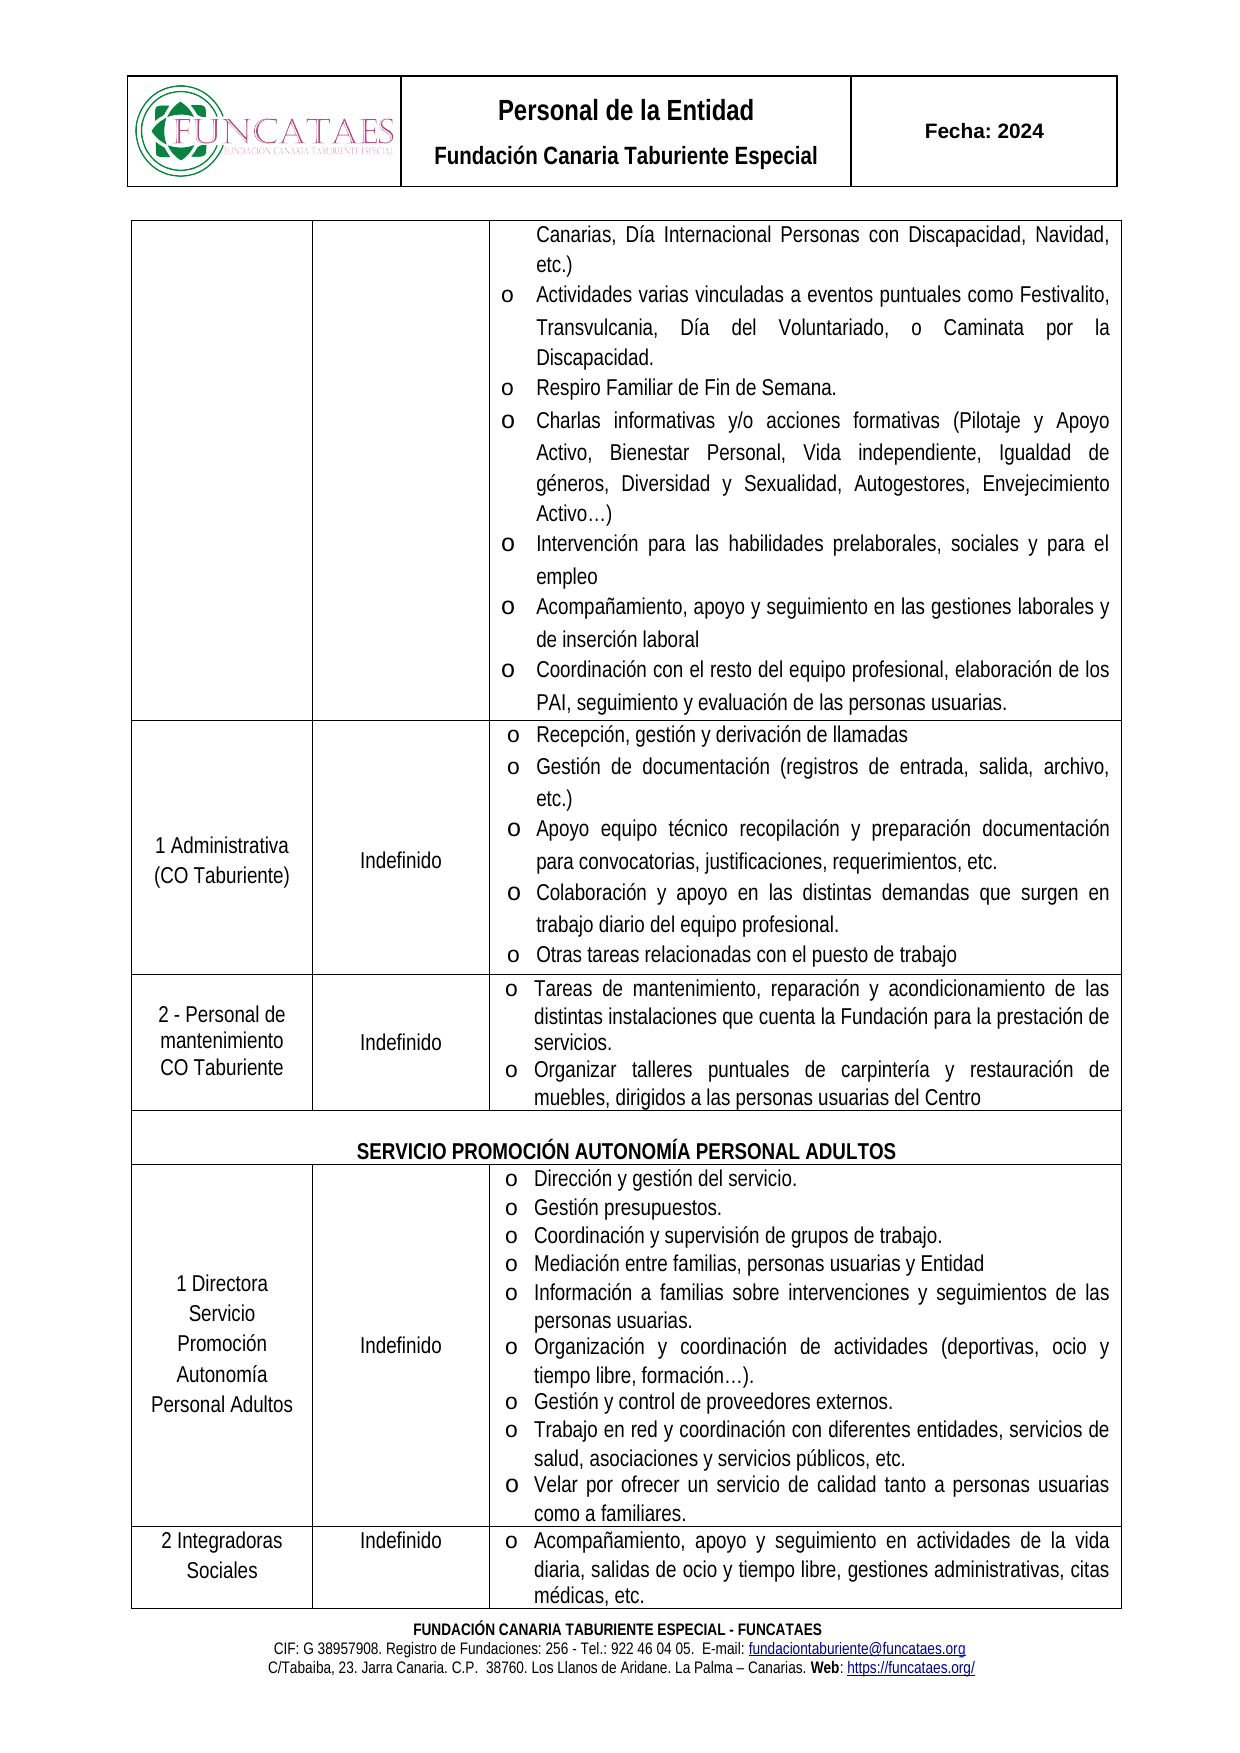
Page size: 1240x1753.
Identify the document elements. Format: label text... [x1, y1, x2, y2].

table_cell Dirección y gestión del servicio. Gestión presupuestos. Coordinación y supervisión de grupos de trabajo. Mediación entre familias, personas usuarias y Entidad Información a familias sobre intervenciones y seguimientos de las personas usuarias. Organización y coordinación de actividades (deportivas, ocio y tiempo libre, formación…). Gestión y control de proveedores externos. Trabajo en red y coordinación con diferentes entidades, servicios de salud, asociaciones y servicios públicos, etc. Velar por ofrecer un servicio de calidad tanto a personas usuarias como a familiares. [490, 1165, 1121, 1526]
table_cell [132, 221, 312, 719]
table_cell 1 Directora Servicio Promoción Autonomía Personal Adultos [132, 1165, 312, 1526]
table_cell Indefinido [313, 1527, 489, 1608]
table_cell Tareas de mantenimiento, reparación y acondicionamiento de las distintas instalaciones que cuenta la Fundación para la prestación de servicios. Organizar talleres puntuales de carpintería y restauración de muebles, dirigidos a las personas usuarias del Centro [490, 975, 1121, 1110]
table_cell Indefinido [313, 975, 489, 1110]
table_cell Acompañamiento, apoyo y seguimiento en actividades de la vida diaria, salidas de ocio y tiempo libre, gestiones administrativas, citas médicas, etc. Coordinación con el resto del equipo profesional, elaboración de los PAI, seguimiento y evaluación de las personas usuarias. [490, 1527, 1121, 1608]
table_cell SERVICIO PROMOCIÓN AUTONOMÍA PERSONAL ADULTOS [132, 1111, 1121, 1164]
table_cell 2 - Personal de mantenimiento CO Taburiente [132, 975, 312, 1110]
table_cell Indefinido [313, 1165, 489, 1526]
table_cell Canarias, Día Internacional Personas con Discapacidad, Navidad, etc.) Actividades varias vinculadas a eventos puntuales como Festivalito, Transvulcania, Día del Voluntariado, o Caminata por la Discapacidad. Respiro Familiar de Fin de Semana. Charlas informativas y/o acciones formativas (Pilotaje y Apoyo Activo, Bienestar Personal, Vida independiente, Igualdad de géneros, Diversidad y Sexualidad, Autogestores, Envejecimiento Activo…) Intervención para las habilidades prelaborales, sociales y para el empleo Acompañamiento, apoyo y seguimiento en las gestiones laborales y de inserción laboral Coordinación con el resto del equipo profesional, elaboración de los PAI, seguimiento y evaluación de las personas usuarias. [490, 221, 1121, 719]
table_cell Indefinido [313, 721, 489, 974]
table_cell 2 Integradoras Sociales [132, 1527, 312, 1608]
table_cell Recepción, gestión y derivación de llamadas Gestión de documentación (registros de entrada, salida, archivo, etc.) Apoyo equipo técnico recopilación y preparación documentación para convocatorias, justificaciones, requerimientos, etc. Colaboración y apoyo en las distintas demandas que surgen en trabajo diario del equipo profesional. Otras tareas relacionadas con el puesto de trabajo [490, 721, 1121, 974]
table_cell [313, 221, 489, 719]
table_cell 1 Administrativa (CO Taburiente) [132, 721, 312, 974]
